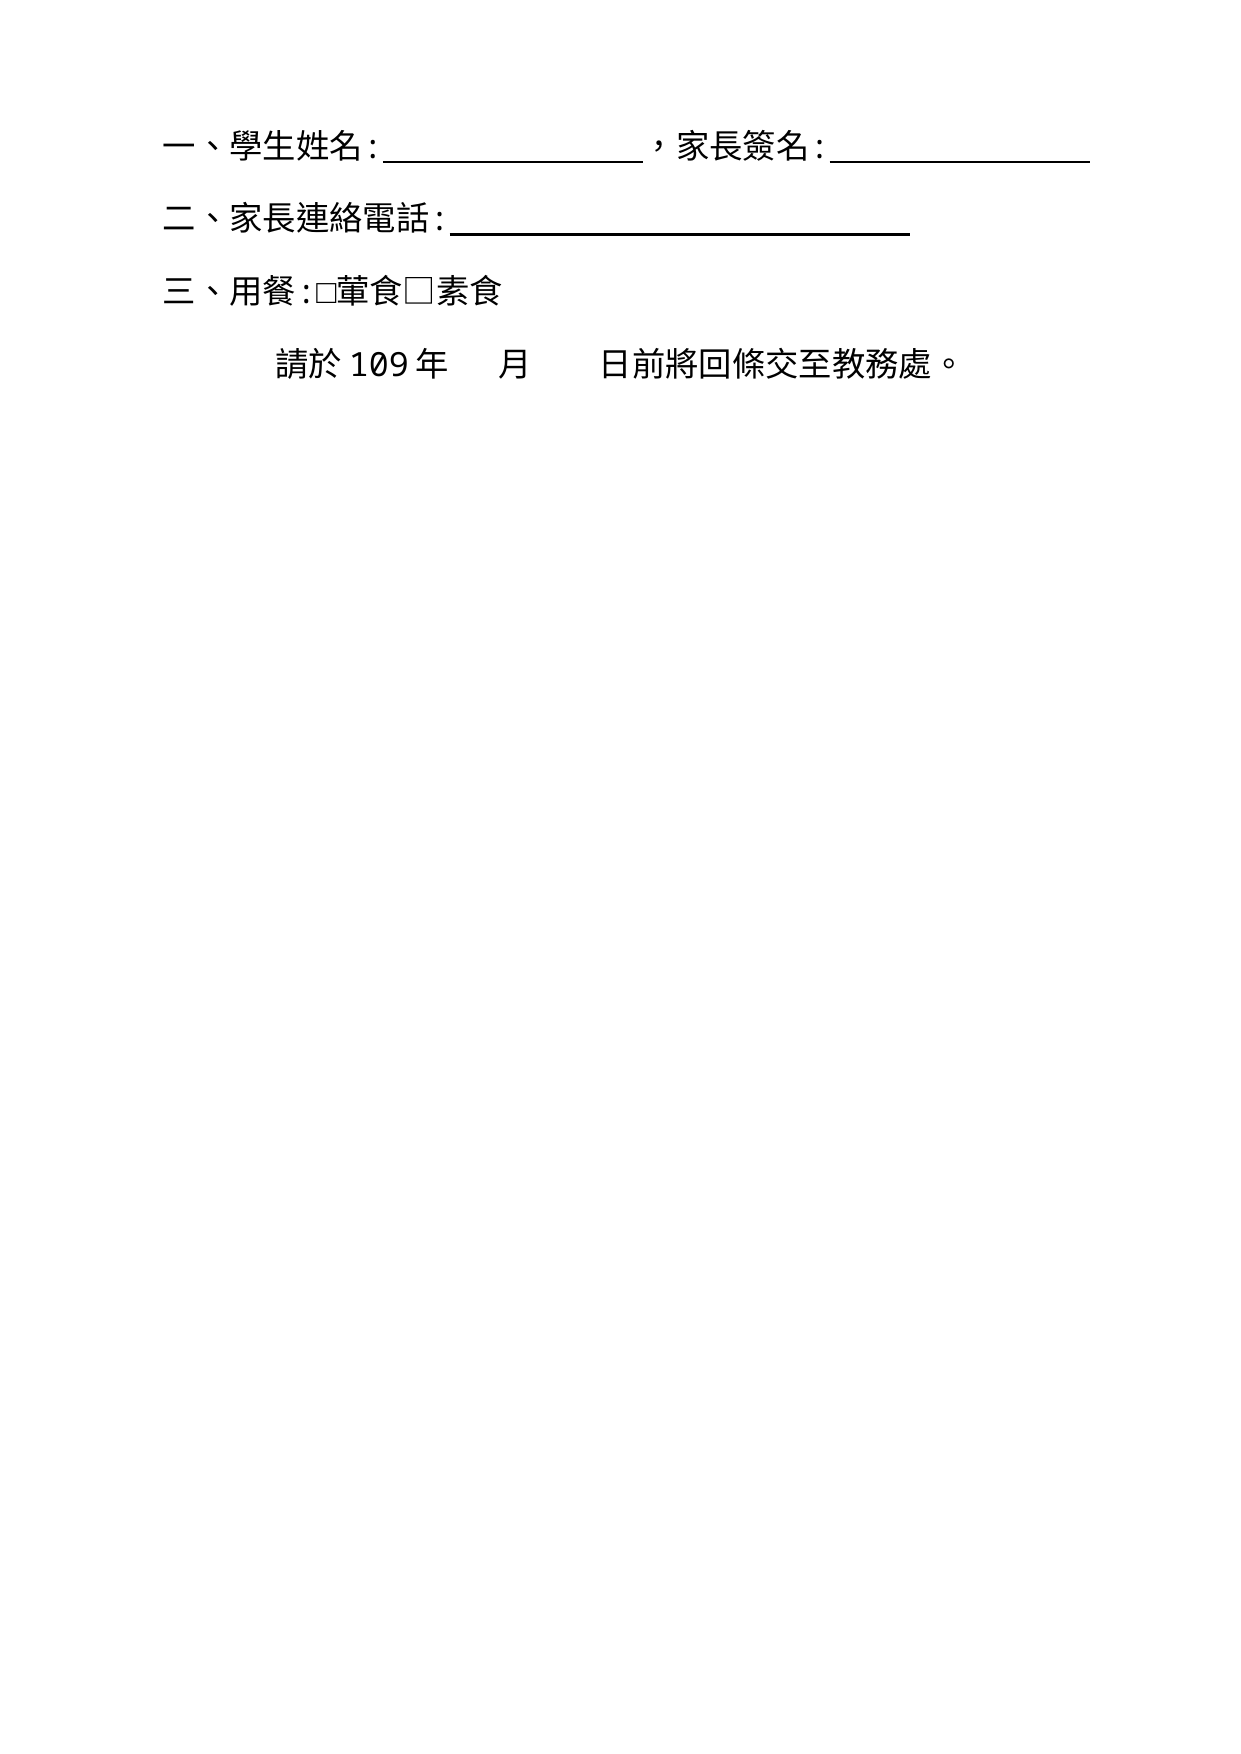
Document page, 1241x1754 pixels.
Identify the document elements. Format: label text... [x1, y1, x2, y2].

text 二、家長連絡電話: [163, 192, 1128, 241]
text 請於109年 月 日前將回條交至教務處。 [112, 337, 1128, 386]
text 一、學生姓名: ，家長簽名: [163, 119, 1128, 168]
text 三、用餐:□葷食□素食 [163, 265, 1128, 313]
